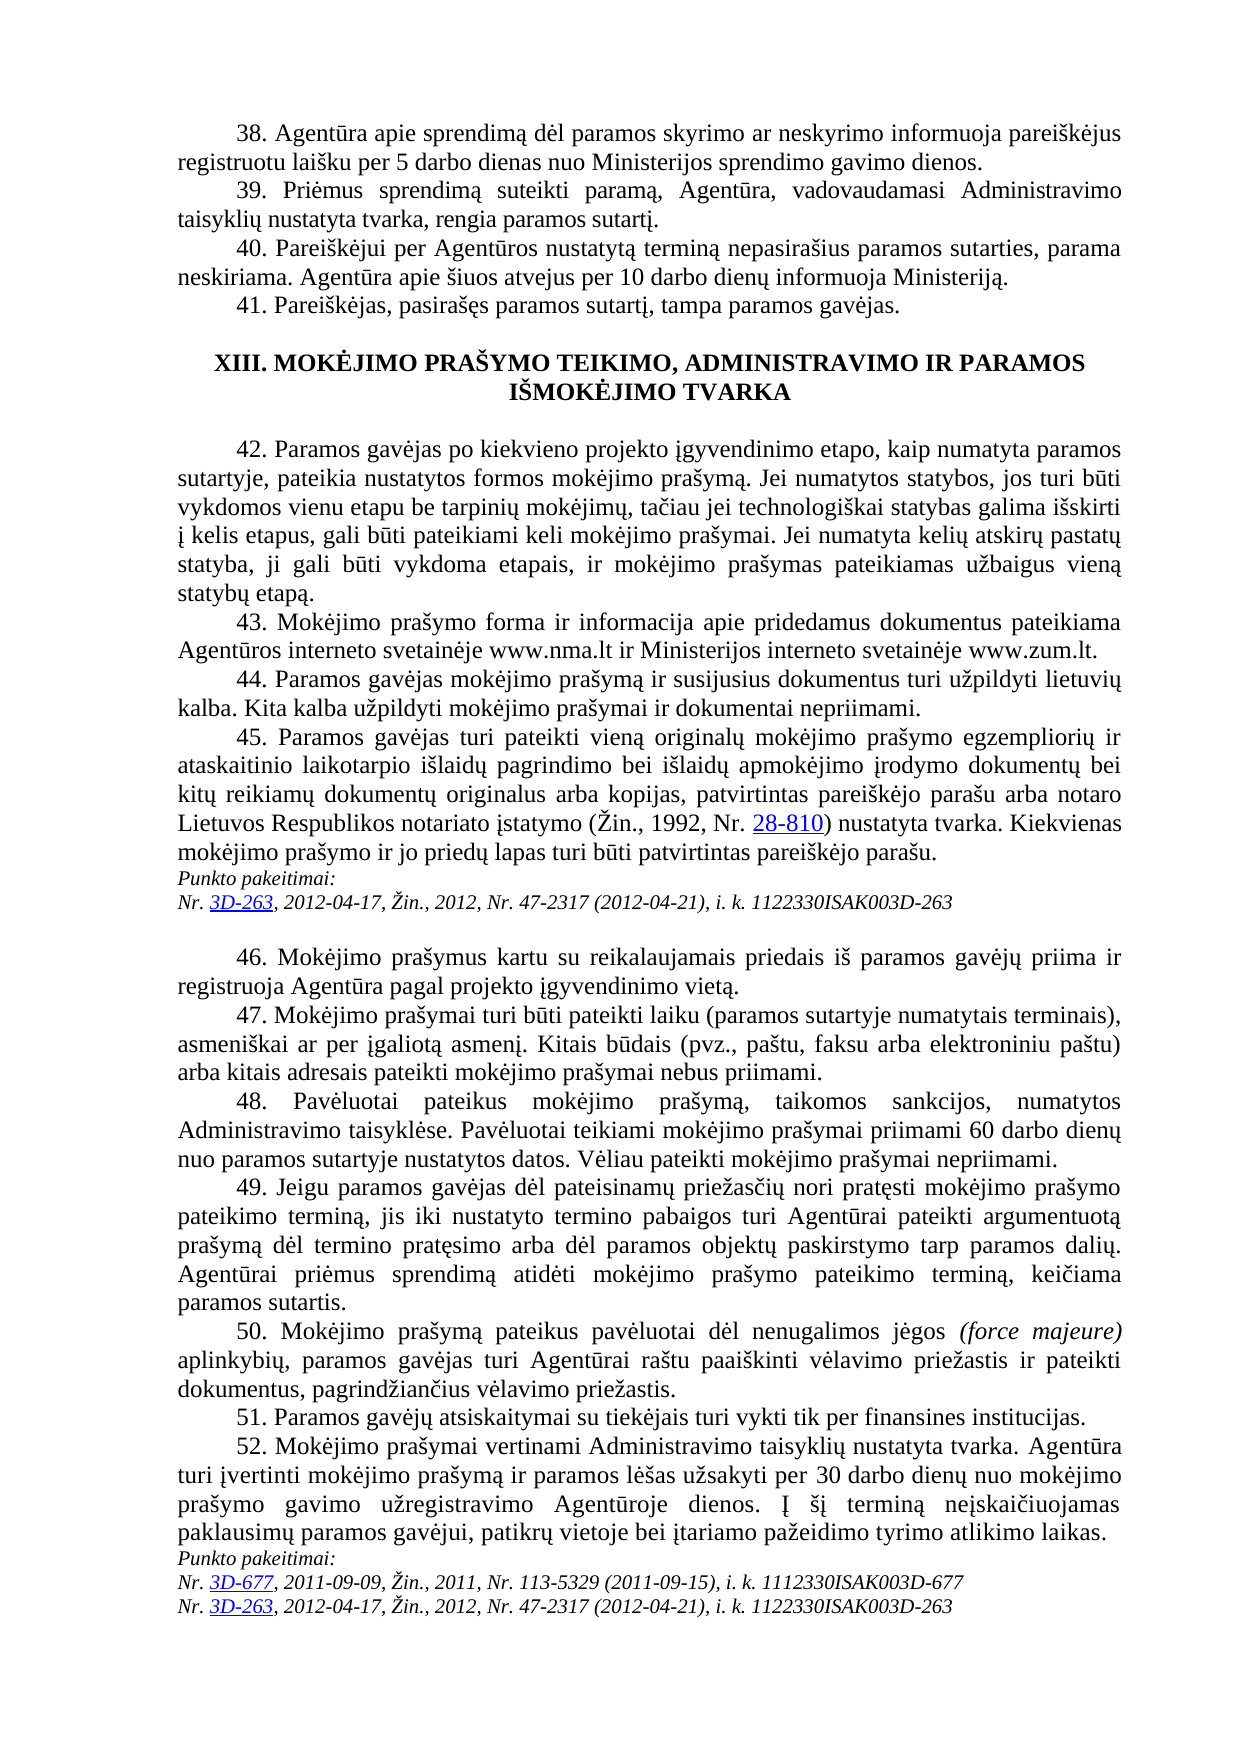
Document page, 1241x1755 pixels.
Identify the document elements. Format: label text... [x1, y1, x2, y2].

text 39. Priėmus sprendimą suteikti paramą, Agentūra, vadovaudamasi Administravimo taisyklių nustatyta tvarka, rengia paramos sutartį. [177, 176, 1122, 233]
text 48. Pavėluotai pateikus mokėjimo prašymą, taikomos sankcijos, numatytos Administravimo taisyklėse. Pavėluotai teikiami mokėjimo prašymai priimami 60 darbo dienų nuo paramos sutartyje nustatytos datos. Vėliau pateikti mokėjimo prašymai nepriimami. [177, 1086, 1122, 1172]
text 47. Mokėjimo prašymai turi būti pateikti laiku (paramos sutartyje numatytais terminais), asmeniškai ar per įgaliotą asmenį. Kitais būdais (pvz., paštu, faksu arba elektroniniu paštu) arba kitais adresais pateikti mokėjimo prašymai nebus priimami. [177, 1000, 1122, 1086]
text 45. Paramos gavėjas turi pateikti vieną originalų mokėjimo prašymo egzempliorių ir ataskaitinio laikotarpio išlaidų pagrindimo bei išlaidų apmokėjimo įrodymo dokumentų bei kitų reikiamų dokumentų originalus arba kopijas, patvirtintas pareiškėjo parašu arba notaro Lietuvos Respublikos notariato įstatymo (Žin., 1992, Nr. 28-810) nustatyta tvarka. Kiekvienas mokėjimo prašymo ir jo priedų lapas turi būti patvirtintas pareiškėjo parašu. [177, 722, 1122, 866]
text XIII. MOKĖJIMO PRAŠYMO TEIKIMO, ADMINISTRAVIMO IR PARAMOS IŠMOKĖJIMO TVARKA [177, 348, 1122, 406]
text 42. Paramos gavėjas po kiekvieno projekto įgyvendinimo etapo, kaip numatyta paramos sutartyje, pateikia nustatytos formos mokėjimo prašymą. Jei numatytos statybos, jos turi būti vykdomos vienu etapu be tarpinių mokėjimų, tačiau jei technologiškai statybas galima išskirti į kelis etapus, gali būti pateikiami keli mokėjimo prašymai. Jei numatyta kelių atskirų pastatų statyba, ji gali būti vykdoma etapais, ir mokėjimo prašymas pateikiamas užbaigus vieną statybų etapą. [177, 434, 1122, 607]
text 44. Paramos gavėjas mokėjimo prašymą ir susijusius dokumentus turi užpildyti lietuvių kalba. Kita kalba užpildyti mokėjimo prašymai ir dokumentai nepriimami. [177, 664, 1122, 722]
text 49. Jeigu paramos gavėjas dėl pateisinamų priežasčių nori pratęsti mokėjimo prašymo pateikimo terminą, jis iki nustatyto termino pabaigos turi Agentūrai pateikti argumentuotą prašymą dėl termino pratęsimo arba dėl paramos objektų paskirstymo tarp paramos dalių. Agentūrai priėmus sprendimą atidėti mokėjimo prašymo pateikimo terminą, keičiama paramos sutartis. [177, 1172, 1122, 1316]
text 50. Mokėjimo prašymą pateikus pavėluotai dėl nenugalimos jėgos (force majeure) aplinkybių, paramos gavėjas turi Agentūrai raštu paaiškinti vėlavimo priežastis ir pateikti dokumentus, pagrindžiančius vėlavimo priežastis. [177, 1316, 1122, 1402]
text 46. Mokėjimo prašymus kartu su reikalaujamais priedais iš paramos gavėjų priima ir registruoja Agentūra pagal projekto įgyvendinimo vietą. [177, 942, 1122, 1000]
text 51. Paramos gavėjų atsiskaitymai su tiekėjais turi vykti tik per finansines institucijas. [177, 1402, 1122, 1431]
text 52. Mokėjimo prašymai vertinami Administravimo taisyklių nustatyta tvarka. Agentūra turi įvertinti mokėjimo prašymą ir paramos lėšas užsakyti per 30 darbo dienų nuo mokėjimo prašymo gavimo užregistravimo Agentūroje dienos. Į šį terminą neįskaičiuojamas paklausimų paramos gavėjui, patikrų vietoje bei įtariamo pažeidimo tyrimo atlikimo laikas. [177, 1431, 1122, 1546]
text 40. Pareiškėjui per Agentūros nustatytą terminą nepasirašius paramos sutarties, parama neskiriama. Agentūra apie šiuos atvejus per 10 darbo dienų informuoja Ministeriją. [177, 233, 1122, 291]
text 38. Agentūra apie sprendimą dėl paramos skyrimo ar neskyrimo informuoja pareiškėjus registruotu laišku per 5 darbo dienas nuo Ministerijos sprendimo gavimo dienos. [177, 118, 1122, 176]
text Punkto pakeitimai: [177, 1546, 1122, 1570]
text Nr. 3D-263, 2012-04-17, Žin., 2012, Nr. 47-2317 (2012-04-21), i. k. 1122330ISAK003D-263 [177, 890, 1122, 914]
text 43. Mokėjimo prašymo forma ir informacija apie pridedamus dokumentus pateikiama Agentūros interneto svetainėje www.nma.lt ir Ministerijos interneto svetainėje www.zum.lt. [177, 607, 1122, 664]
text Nr. 3D-677, 2011-09-09, Žin., 2011, Nr. 113-5329 (2011-09-15), i. k. 1112330ISAK003D-677 [177, 1570, 1122, 1594]
text 41. Pareiškėjas, pasirašęs paramos sutartį, tampa paramos gavėjas. [177, 291, 1122, 319]
text Punkto pakeitimai: [177, 866, 1122, 890]
text Nr. 3D-263, 2012-04-17, Žin., 2012, Nr. 47-2317 (2012-04-21), i. k. 1122330ISAK003D-263 [177, 1594, 1122, 1618]
